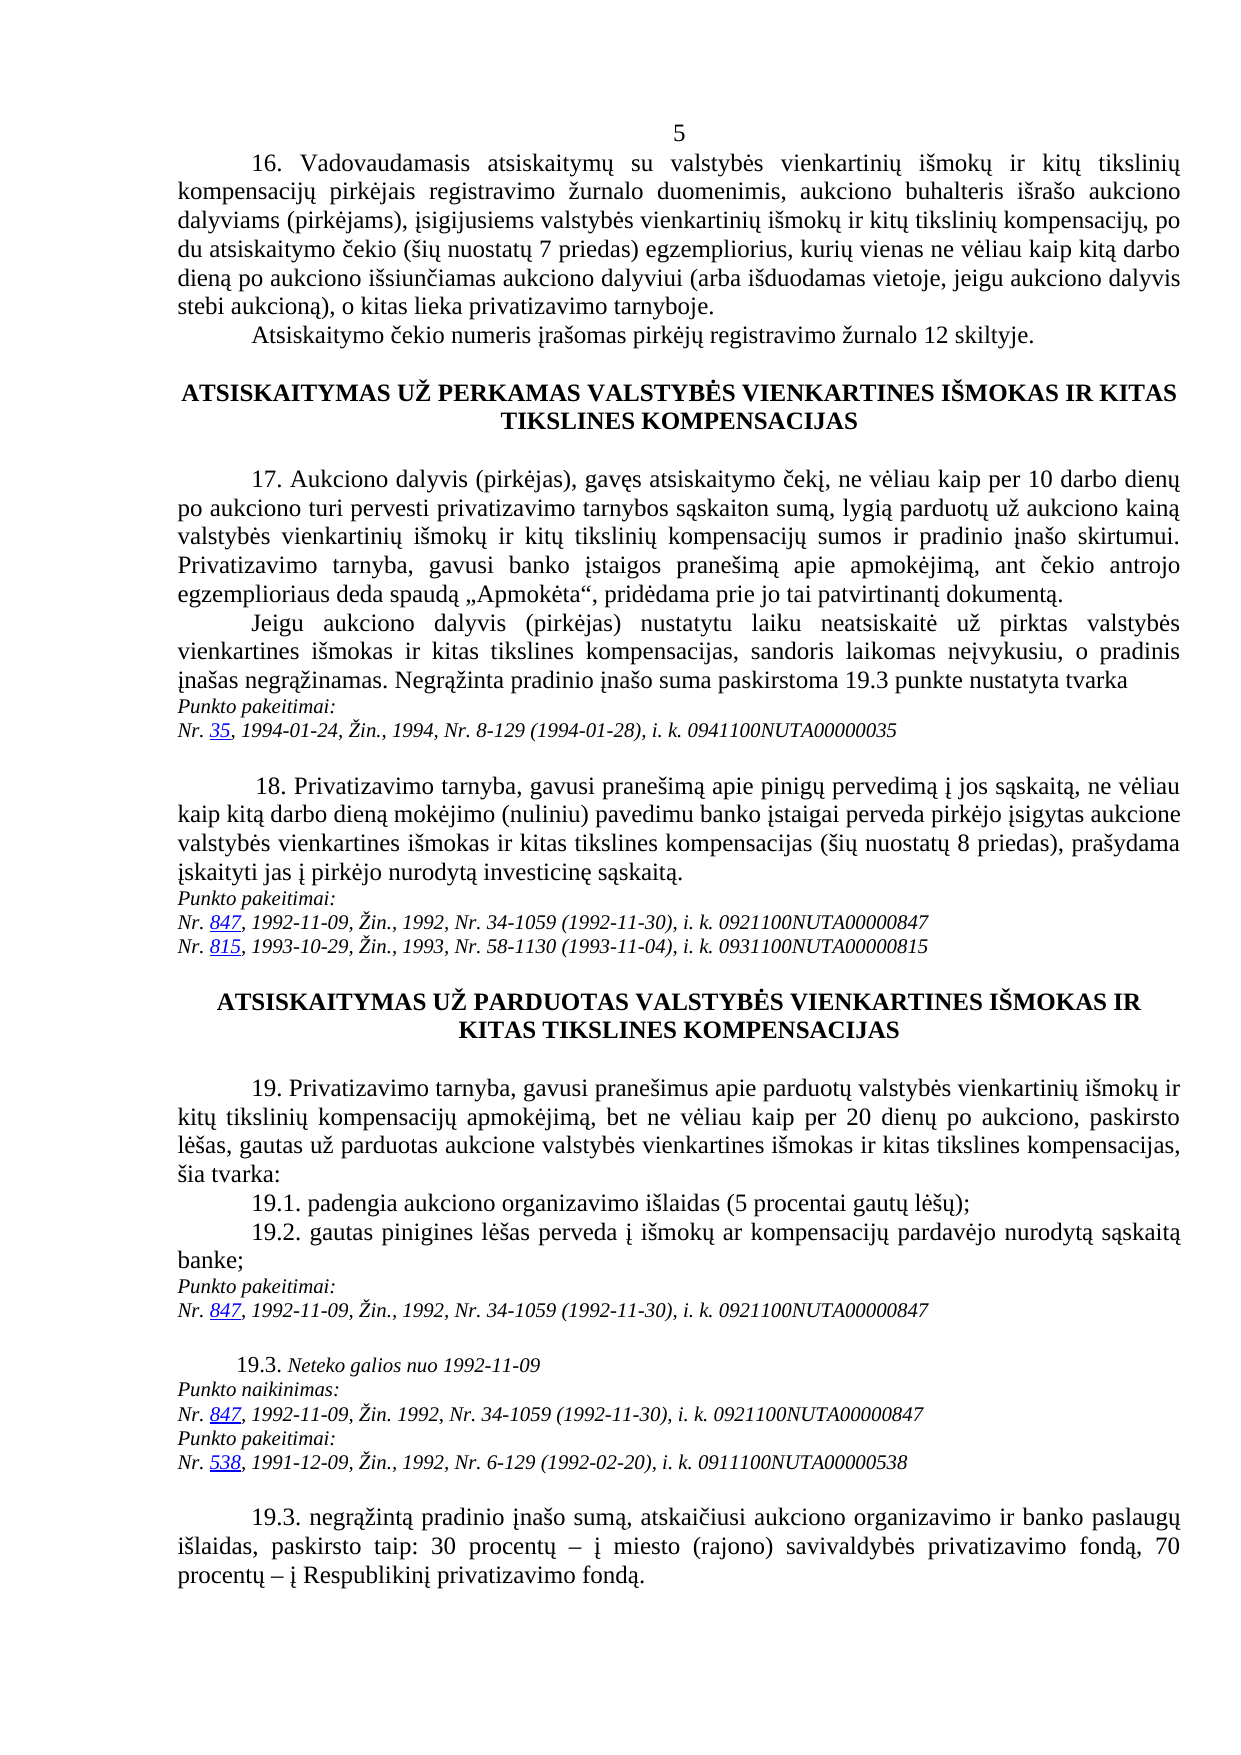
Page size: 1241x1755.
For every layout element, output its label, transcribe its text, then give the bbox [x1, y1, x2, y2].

text 16. Vadovaudamasis atsiskaitymų su valstybės vienkartinių išmokų ir kitų tikslinių kompensacijų pirkėjais registravimo žurnalo duomenimis, aukciono buhalteris išrašo aukciono dalyviams (pirkėjams), įsigijusiems valstybės vienkartinių išmokų ir kitų tikslinių kompensacijų, po du atsiskaitymo čekio (šių nuostatų 7 priedas) egzempliorius, kurių vienas ne vėliau kaip kitą darbo dieną po aukciono išsiunčiamas aukciono dalyviui (arba išduodamas vietoje, jeigu aukciono dalyvis stebi aukcioną), o kitas lieka privatizavimo tarnyboje. [177, 148, 1181, 320]
text 19.2. gautas pinigines lėšas perveda į išmokų ar kompensacijų pardavėjo nurodytą sąskaitą banke; [177, 1217, 1181, 1274]
text 17. Aukciono dalyvis (pirkėjas), gavęs atsiskaitymo čekį, ne vėliau kaip per 10 darbo dienų po aukciono turi pervesti privatizavimo tarnybos sąskaiton sumą, lygią parduotų už aukciono kainą valstybės vienkartinių išmokų ir kitų tikslinių kompensacijų sumos ir pradinio įnašo skirtumui. Privatizavimo tarnyba, gavusi banko įstaigos pranešimą apie apmokėjimą, ant čekio antrojo egzemplioriaus deda spaudą „Apmokėta“, pridėdama prie jo tai patvirtinantį dokumentą. [177, 464, 1181, 608]
text 18. Privatizavimo tarnyba, gavusi pranešimą apie pinigų pervedimą į jos sąskaitą, ne vėliau kaip kitą darbo dieną mokėjimo (nuliniu) pavedimu banko įstaigai perveda pirkėjo įsigytas aukcione valstybės vienkartines išmokas ir kitas tikslines kompensacijas (šių nuostatų 8 priedas), prašydama įskaityti jas į pirkėjo nurodytą investicinę sąskaitą. [177, 771, 1181, 886]
text Punkto pakeitimai: [177, 1274, 1181, 1298]
text Nr. 815, 1993-10-29, Žin., 1993, Nr. 58-1130 (1993-11-04), i. k. 0931100NUTA00000815 [177, 934, 1181, 958]
text Punkto naikinimas: [177, 1377, 1181, 1401]
text 19.3. negrąžintą pradinio įnašo sumą, atskaičiusi aukciono organizavimo ir banko paslaugų išlaidas, paskirsto taip: 30 procentų – į miesto (rajono) savivaldybės privatizavimo fondą, 70 procentų – į Respublikinį privatizavimo fondą. [177, 1502, 1181, 1589]
text Nr. 847, 1992-11-09, Žin. 1992, Nr. 34-1059 (1992-11-30), i. k. 0921100NUTA00000847 [177, 1401, 1181, 1426]
text ATSISKAITYMAS UŽ PERKAMAS VALSTYBĖS VIENKARTINES IŠMOKAS IR KITAS TIKSLINES KOMPENSACIJAS [177, 378, 1181, 435]
text ATSISKAITYMAS UŽ PARDUOTAS VALSTYBĖS VIENKARTINES IŠMOKAS IR KITAS TIKSLINES KOMPENSACIJAS [177, 987, 1181, 1044]
text Nr. 847, 1992-11-09, Žin., 1992, Nr. 34-1059 (1992-11-30), i. k. 0921100NUTA00000847 [177, 910, 1181, 934]
text Jeigu aukciono dalyvis (pirkėjas) nustatytu laiku neatsiskaitė už pirktas valstybės vienkartines išmokas ir kitas tikslines kompensacijas, sandoris laikomas neįvykusiu, o pradinis įnašas negrąžinamas. Negrąžinta pradinio įnašo suma paskirstoma 19.3 punkte nustatyta tvarka [177, 608, 1181, 694]
text Punkto pakeitimai: [177, 1426, 1181, 1449]
text Punkto pakeitimai: [177, 886, 1181, 910]
text Atsiskaitymo čekio numeris įrašomas pirkėjų registravimo žurnalo 12 skiltyje. [177, 320, 1181, 349]
text 19. Privatizavimo tarnyba, gavusi pranešimus apie parduotų valstybės vienkartinių išmokų ir kitų tikslinių kompensacijų apmokėjimą, bet ne vėliau kaip per 20 dienų po aukciono, paskirsto lėšas, gautas už parduotas aukcione valstybės vienkartines išmokas ir kitas tikslines kompensacijas, šia tvarka: [177, 1073, 1181, 1188]
text 19.3. Neteko galios nuo 1992-11-09 [177, 1351, 1181, 1377]
text Nr. 847, 1992-11-09, Žin., 1992, Nr. 34-1059 (1992-11-30), i. k. 0921100NUTA00000847 [177, 1298, 1181, 1322]
text Nr. 538, 1991-12-09, Žin., 1992, Nr. 6-129 (1992-02-20), i. k. 0911100NUTA00000538 [177, 1449, 1181, 1474]
text Nr. 35, 1994-01-24, Žin., 1994, Nr. 8-129 (1994-01-28), i. k. 0941100NUTA00000035 [177, 718, 1181, 742]
text Punkto pakeitimai: [177, 694, 1181, 718]
text 19.1. padengia aukciono organizavimo išlaidas (5 procentai gautų lėšų); [177, 1188, 1181, 1217]
